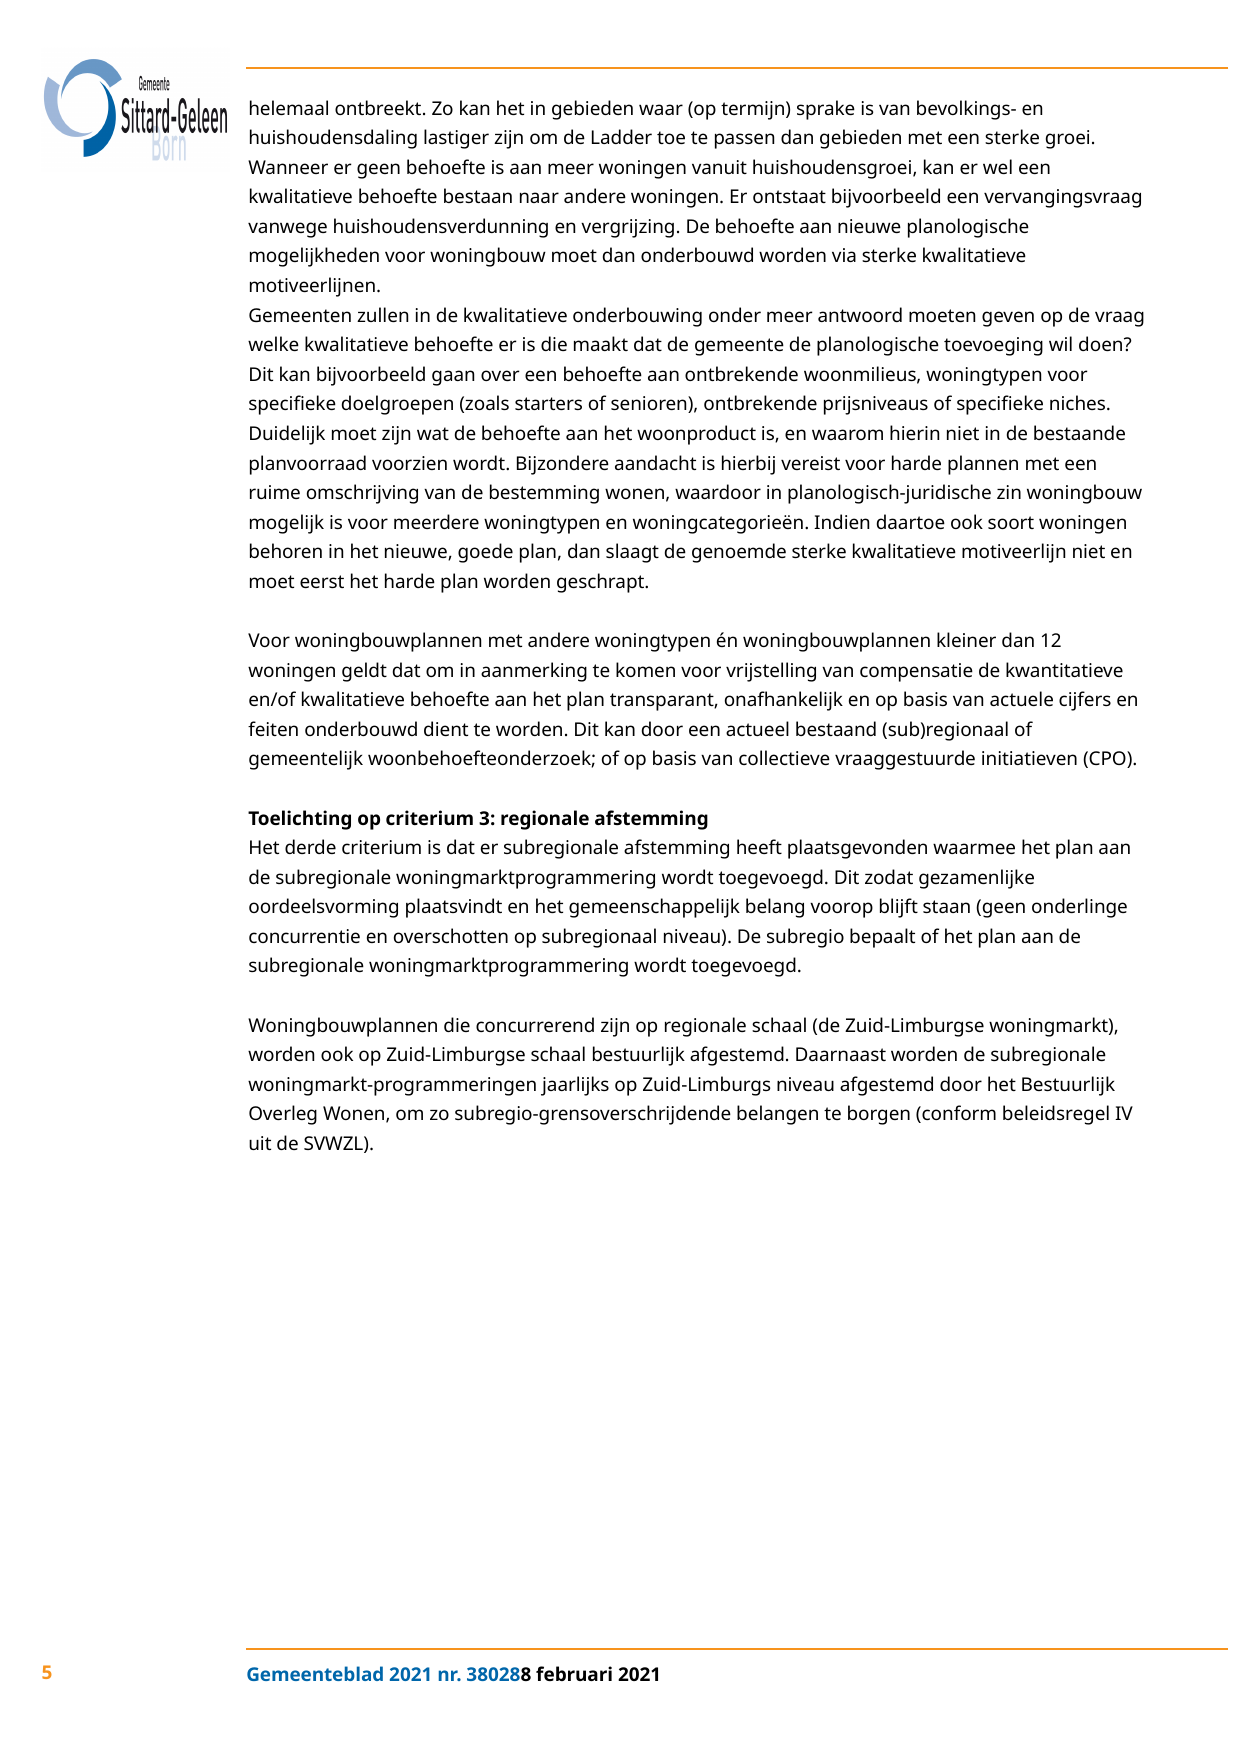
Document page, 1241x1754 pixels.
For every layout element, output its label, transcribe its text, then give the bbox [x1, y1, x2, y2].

text Toelichting op criterium 3: regionale afstemming [248, 805, 1152, 831]
text Het derde criterium is dat er subregionale afstemming heeft plaatsgevonden waarmee het plan aan de subregionale woningmarktprogrammering wordt toegevoegd. Dit zodat gezamenlijke oordeelsvorming plaatsvindt en het gemeenschappelijk belang voorop blijft staan (geen onderlinge concurrentie en overschotten op subregionaal niveau). De subregio bepaalt of het plan aan de subregionale woningmarktprogrammering wordt toegevoegd. [248, 834, 1152, 978]
text Woningbouwplannen die concurrerend zijn op regionale schaal (de Zuid-Limburgse woningmarkt), worden ook op Zuid-Limburgse schaal bestuurlijk afgestemd. Daarnaast worden de subregionale woningmarkt-programmeringen jaarlijks op Zuid-Limburgs niveau afgestemd door het Bestuurlijk Overleg Wonen, om zo subregio-grensoverschrijdende belangen te borgen (conform beleidsregel IV uit de SVWZL). [248, 1012, 1152, 1156]
picture [41, 47, 231, 172]
text helemaal ontbreekt. Zo kan het in gebieden waar (op termijn) sprake is van bevolkings- en huishoudensdaling lastiger zijn om de Ladder toe te passen dan gebieden met een sterke groei. Wanneer er geen behoefte is aan meer woningen vanuit huishoudensgroei, kan er wel een kwalitatieve behoefte bestaan naar andere woningen. Er ontstaat bijvoorbeeld een vervangingsvraag vanwege huishoudensverdunning en vergrijzing. De behoefte aan nieuwe planologische mogelijkheden voor woningbouw moet dan onderbouwd worden via sterke kwalitatieve motiveerlijnen. [248, 95, 1152, 298]
text Gemeenten zullen in de kwalitatieve onderbouwing onder meer antwoord moeten geven op de vraag welke kwalitatieve behoefte er is die maakt dat de gemeente de planologische toevoeging wil doen? Dit kan bijvoorbeeld gaan over een behoefte aan ontbrekende woonmilieus, woningtypen voor specifieke doelgroepen (zoals starters of senioren), ontbrekende prijsniveaus of specifieke niches. Duidelijk moet zijn wat de behoefte aan het woonproduct is, en waarom hierin niet in de bestaande planvoorraad voorzien wordt. Bijzondere aandacht is hierbij vereist voor harde plannen met een ruime omschrijving van de bestemming wonen, waardoor in planologisch-juridische zin woningbouw mogelijk is voor meerdere woningtypen en woningcategorieën. Indien daartoe ook soort woningen behoren in het nieuwe, goede plan, dan slaagt de genoemde sterke kwalitatieve motiveerlijn niet en moet eerst het harde plan worden geschrapt. [248, 302, 1152, 594]
text Voor woningbouwplannen met andere woningtypen én woningbouwplannen kleiner dan 12 woningen geldt dat om in aanmerking te komen voor vrijstelling van compensatie de kwantitatieve en/of kwalitatieve behoefte aan het plan transparant, onafhankelijk en op basis van actuele cijfers en feiten onderbouwd dient te worden. Dit kan door een actueel bestaand (sub)regionaal of gemeentelijk woonbehoefteonderzoek; of op basis van collectieve vraaggestuurde initiatieven (CPO). [248, 627, 1152, 771]
